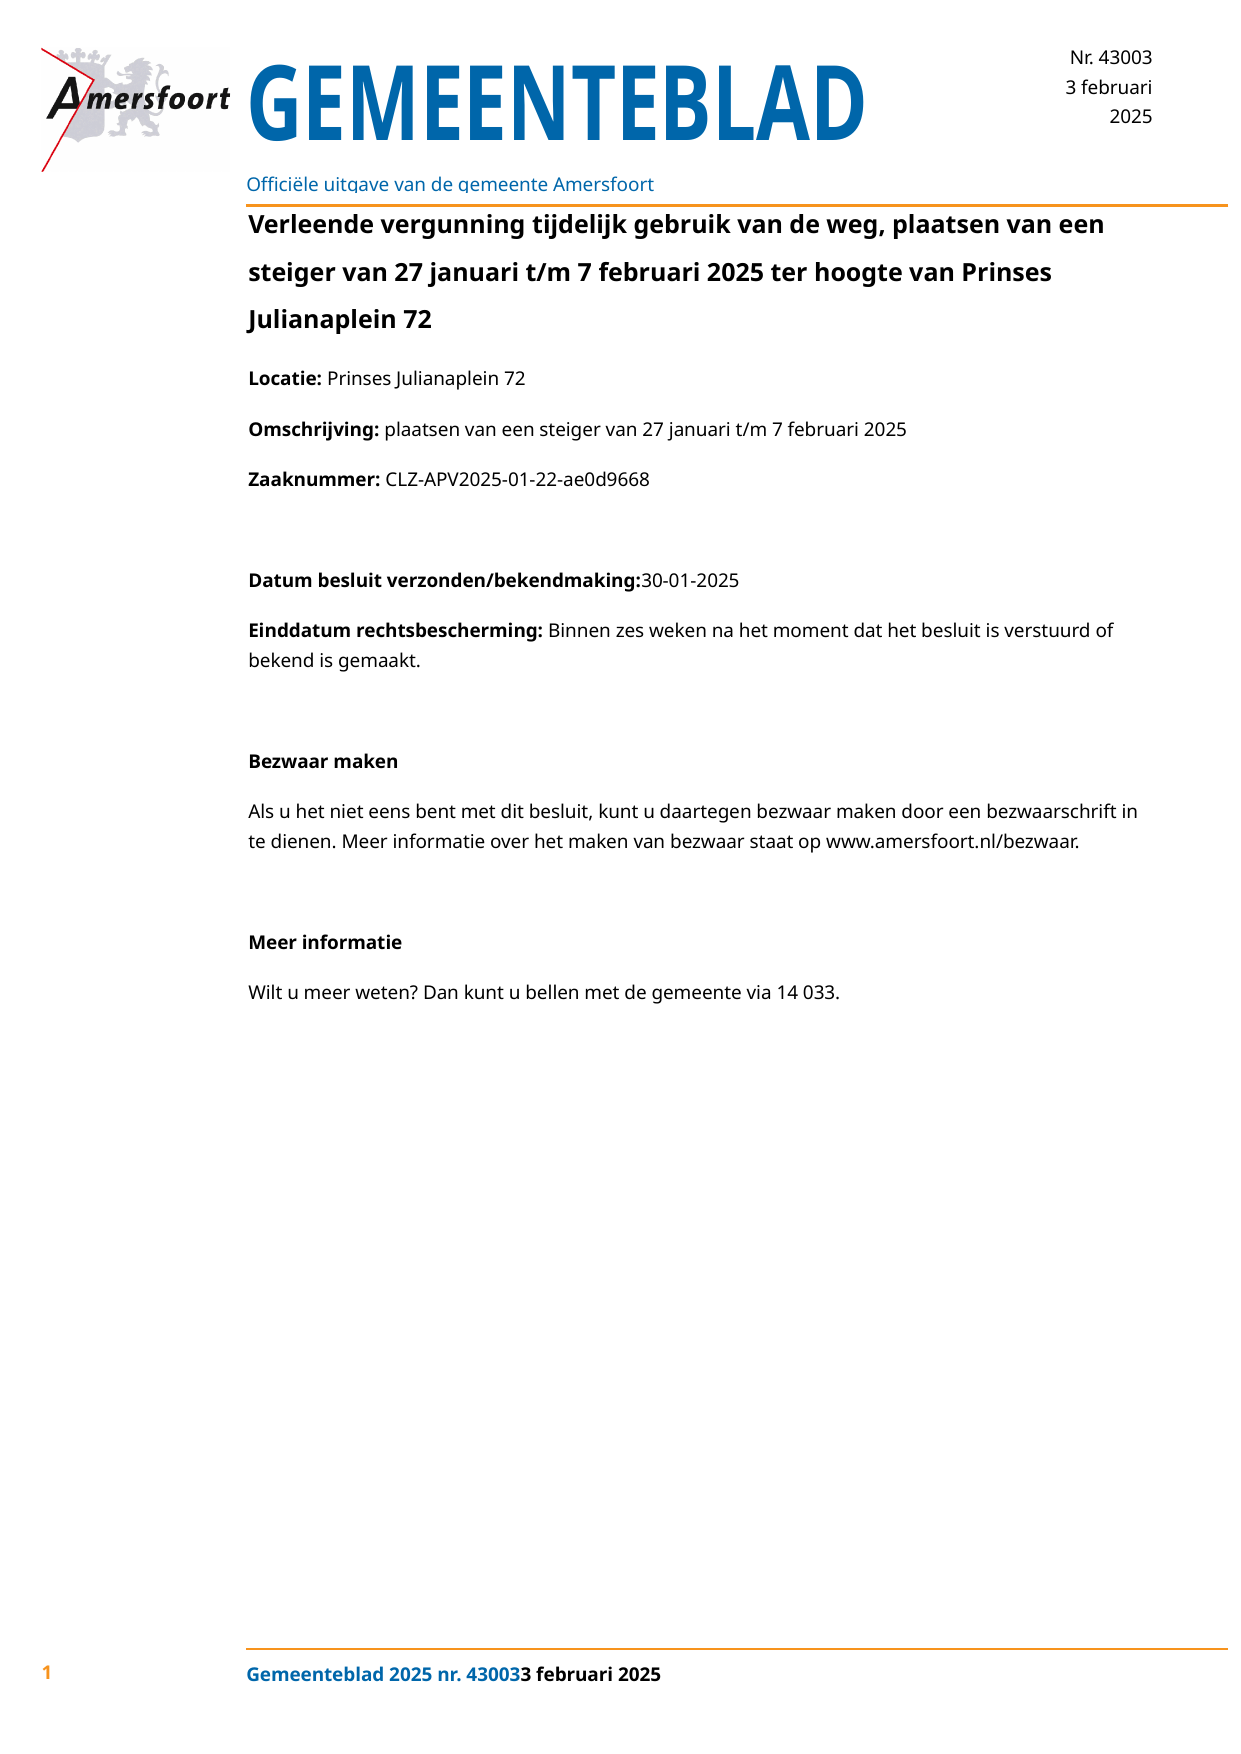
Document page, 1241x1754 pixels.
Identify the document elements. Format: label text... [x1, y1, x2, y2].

picture [41, 47, 231, 172]
text Bezwaar maken [248, 748, 1152, 774]
text Locatie: Prinses Julianaplein 72 [248, 366, 1152, 391]
text Als u het niet eens bent met dit besluit, kunt u daartegen bezwaar maken door een bezwaarschrift in te dienen. Meer informatie over het maken van bezwaar staat op www.amersfoort.nl/bezwaar. [248, 798, 1152, 854]
text Meer informatie [248, 929, 1152, 954]
text Einddatum rechtsbescherming: Binnen zes weken na het moment dat het besluit is verstuurd of bekend is gemaakt. [248, 618, 1152, 673]
text Omschrijving: plaatsen van een steiger van 27 januari t/m 7 februari 2025 [248, 416, 1152, 442]
text Zaaknummer: CLZ-APV2025-01-22-ae0d9668 [248, 466, 1152, 492]
text Wilt u meer weten? Dan kunt u bellen met de gemeente via 14 033. [248, 979, 1152, 1005]
text Verleende vergunning tijdelijk gebruik van de weg, plaatsen van een steiger van 27 januari t/m 7 februari 2025 ter hoogte van Prinses Julianaplein 72 [248, 207, 1152, 336]
text Datum besluit verzonden/bekendmaking:30-01-2025 [248, 567, 1152, 593]
